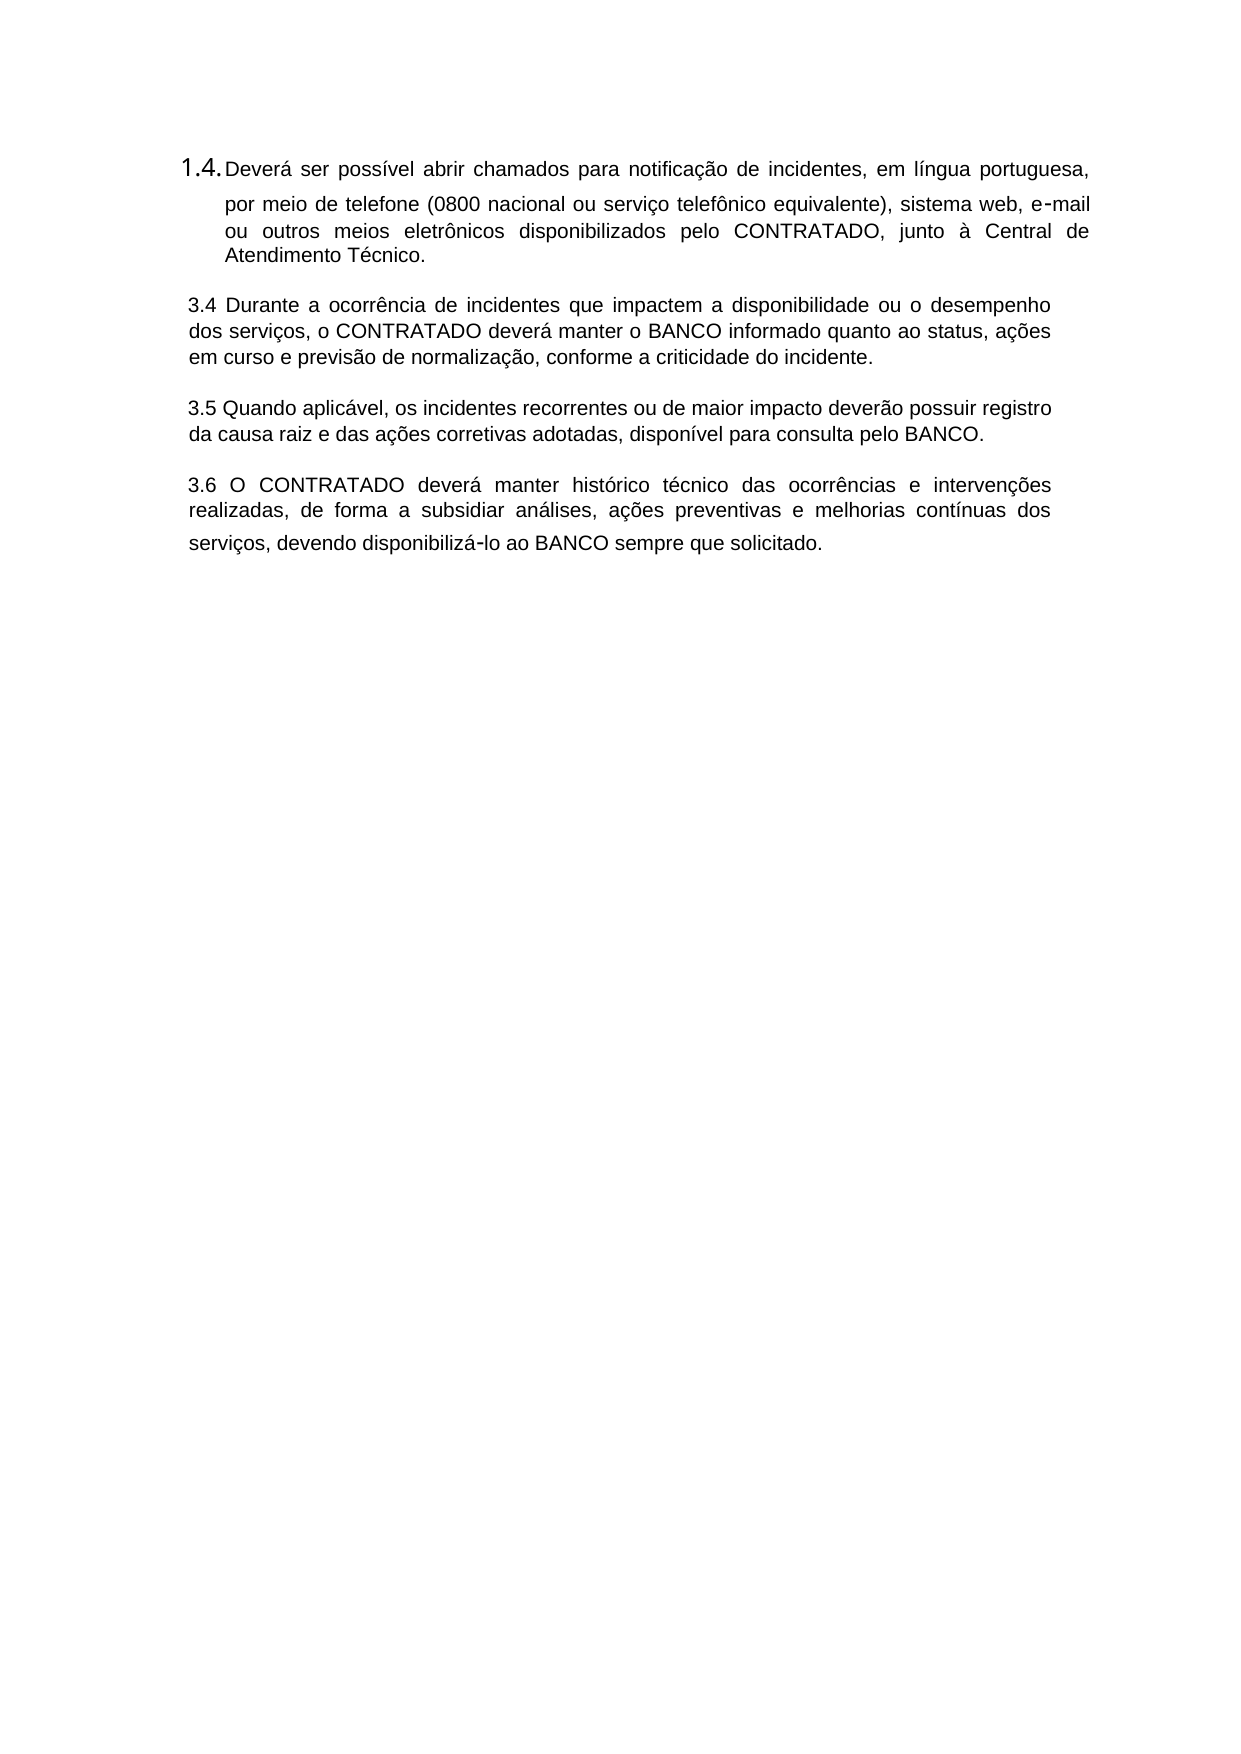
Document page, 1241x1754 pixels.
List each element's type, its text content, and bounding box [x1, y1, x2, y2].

text 3.6 O CONTRATADO deverá manter histórico técnico das ocorrências e intervenções realizadas, de forma a subsidiar análises, ações preventivas e melhorias contínuas dos serviços, devendo disponibilizá‑lo ao BANCO sempre que solicitado. [188, 473, 1052, 558]
list Deverá ser possível abrir chamados para notificação de incidentes, em língua portuguesa, por meio de telefone (0800 nacional ou serviço telefônico equivalente), sistema web, e‑mail ou outros meios eletrônicos disponibilizados pelo CONTRATADO, junto à Central de Atendimento Técnico. [180, 150, 1090, 267]
text 3.4 Durante a ocorrência de incidentes que impactem a disponibilidade ou o desempenho dos serviços, o CONTRATADO deverá manter o BANCO informado quanto ao status, ações em curso e previsão de normalização, conforme a criticidade do incidente. [188, 293, 1052, 368]
text 3.5 Quando aplicável, os incidentes recorrentes ou de maior impacto deverão possuir registro da causa raiz e das ações corretivas adotadas, disponível para consulta pelo BANCO. [188, 396, 1052, 445]
